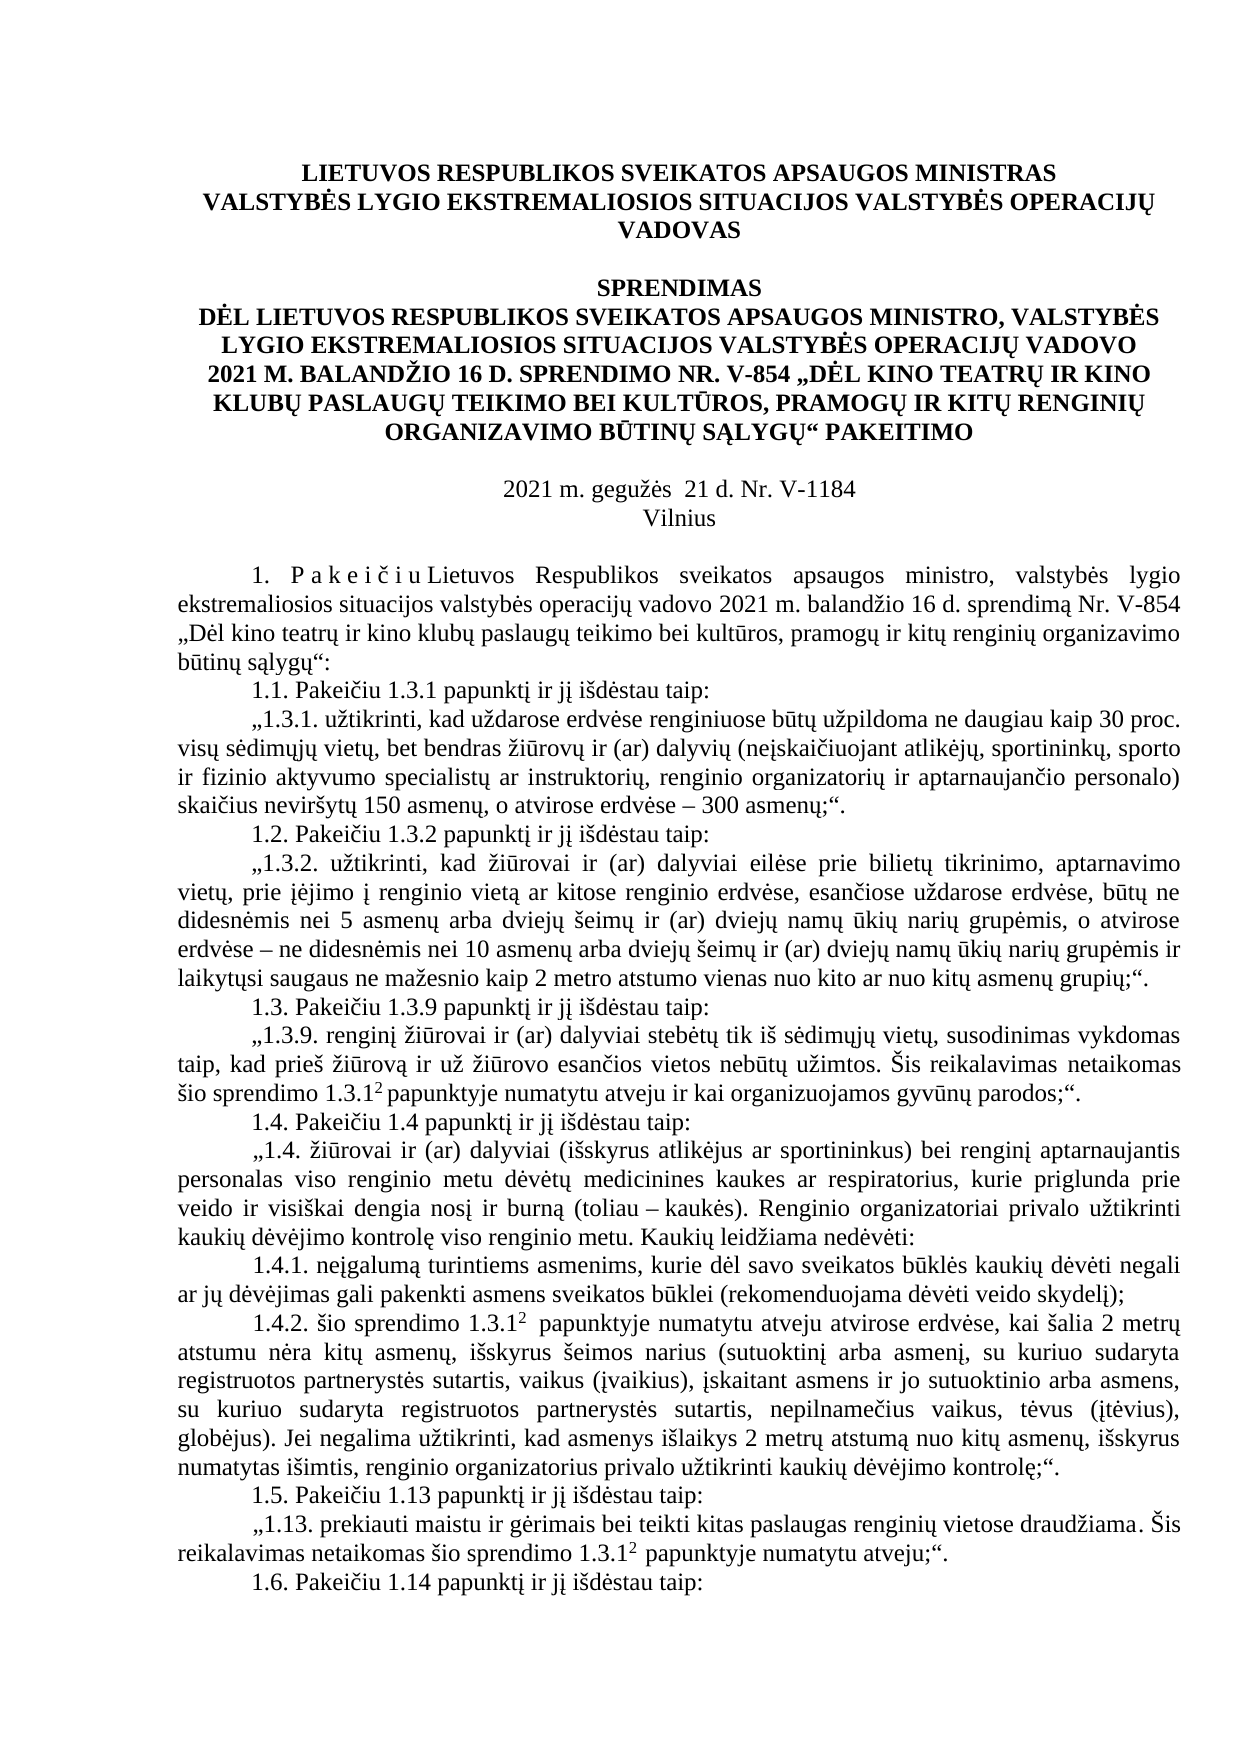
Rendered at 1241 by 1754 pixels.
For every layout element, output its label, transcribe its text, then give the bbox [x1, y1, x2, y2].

text 1.4.1. neįgalumą turintiems asmenims, kurie dėl savo sveikatos būklės kaukių dėvėti negali ar jų dėvėjimas gali pakenkti asmens sveikatos būklei (rekomenduojama dėvėti veido skydelį); [177, 1250, 1181, 1308]
text „1.13. prekiauti maistu ir gėrimais bei teikti kitas paslaugas renginių vietose draudžiama. Šis reikalavimas netaikomas šio sprendimo 1.3.12 papunktyje numatytu atveju;“. [177, 1509, 1181, 1567]
text 1.3. Pakeičiu 1.3.9 papunktį ir jį išdėstau taip: [177, 992, 1181, 1020]
text 1.5. Pakeičiu 1.13 papunktį ir jį išdėstau taip: [177, 1480, 1181, 1509]
text „1.3.2. užtikrinti, kad žiūrovai ir (ar) dalyviai eilėse prie bilietų tikrinimo, aptarnavimo vietų, prie įėjimo į renginio vietą ar kitose renginio erdvėse, esančiose uždarose erdvėse, būtų ne didesnėmis nei 5 asmenų arba dviejų šeimų ir (ar) dviejų namų ūkių narių grupėmis, o atvirose erdvėse – ne didesnėmis nei 10 asmenų arba dviejų šeimų ir (ar) dviejų namų ūkių narių grupėmis ir laikytųsi saugaus ne mažesnio kaip 2 metro atstumo vienas nuo kito ar nuo kitų asmenų grupių;“. [177, 848, 1181, 992]
text 1.4. Pakeičiu 1.4 papunktį ir jį išdėstau taip: [177, 1107, 1181, 1135]
text Vilnius [177, 503, 1181, 532]
text 1.4.2. šio sprendimo 1.3.12 papunktyje numatytu atveju atvirose erdvėse, kai šalia 2 metrų atstumu nėra kitų asmenų, išskyrus šeimos narius (sutuoktinį arba asmenį, su kuriuo sudaryta registruotos partnerystės sutartis, vaikus (įvaikius), įskaitant asmens ir jo sutuoktinio arba asmens, su kuriuo sudaryta registruotos partnerystės sutartis, nepilnamečius vaikus, tėvus (įtėvius), globėjus). Jei negalima užtikrinti, kad asmenys išlaikys 2 metrų atstumą nuo kitų asmenų, išskyrus numatytas išimtis, renginio organizatorius privalo užtikrinti kaukių dėvėjimo kontrolę;“. [177, 1308, 1181, 1480]
text LIETUVOS RESPUBLIKOS SVEIKATOS APSAUGOS MINISTRAS [177, 158, 1181, 187]
text SPRENDIMAS [177, 273, 1181, 302]
text „1.3.9. renginį žiūrovai ir (ar) dalyviai stebėtų tik iš sėdimųjų vietų, susodinimas vykdomas taip, kad prieš žiūrovą ir už žiūrovo esančios vietos nebūtų užimtos. Šis reikalavimas netaikomas šio sprendimo 1.3.12 papunktyje numatytu atveju ir kai organizuojamos gyvūnų parodos;“. [177, 1020, 1181, 1107]
text 1.6. Pakeičiu 1.14 papunktį ir jį išdėstau taip: [177, 1567, 1181, 1595]
text DĖL LIETUVOS RESPUBLIKOS SVEIKATOS APSAUGOS MINISTRO, VALSTYBĖS LYGIO EKSTREMALIOSIOS SITUACIJOS VALSTYBĖS OPERACIJŲ VADOVO 2021 M. BALANDŽIO 16 D. SPRENDIMO NR. V-854 „DĖL KINO TEATRŲ IR KINO KLUBŲ PASLAUGŲ TEIKIMO BEI KULTŪROS, PRAMOGŲ IR KITŲ RENGINIŲ ORGANIZAVIMO BŪTINŲ SĄLYGŲ“ PAKEITIMO [177, 302, 1181, 445]
text „1.4. žiūrovai ir (ar) dalyviai (išskyrus atlikėjus ar sportininkus) bei renginį aptarnaujantis personalas viso renginio metu dėvėtų medicinines kaukes ar respiratorius, kurie priglunda prie veido ir visiškai dengia nosį ir burną (toliau – kaukės). Renginio organizatoriai privalo užtikrinti kaukių dėvėjimo kontrolę viso renginio metu. Kaukių leidžiama nedėvėti: [177, 1135, 1181, 1250]
text 1.1. Pakeičiu 1.3.1 papunktį ir jį išdėstau taip: [177, 675, 1181, 704]
text VALSTYBĖS LYGIO EKSTREMALIOSIOS SITUACIJOS VALSTYBĖS OPERACIJŲ VADOVAS [177, 187, 1181, 244]
text 1.2. Pakeičiu 1.3.2 papunktį ir jį išdėstau taip: [177, 819, 1181, 848]
text 1. P a k e i č i u Lietuvos Respublikos sveikatos apsaugos ministro, valstybės lygio ekstremaliosios situacijos valstybės operacijų vadovo 2021 m. balandžio 16 d. sprendimą Nr. V-854 „Dėl kino teatrų ir kino klubų paslaugų teikimo bei kultūros, pramogų ir kitų renginių organizavimo būtinų sąlygų“: [177, 560, 1181, 675]
text „1.3.1. užtikrinti, kad uždarose erdvėse renginiuose būtų užpildoma ne daugiau kaip 30 proc. visų sėdimųjų vietų, bet bendras žiūrovų ir (ar) dalyvių (neįskaičiuojant atlikėjų, sportininkų, sporto ir fizinio aktyvumo specialistų ar instruktorių, renginio organizatorių ir aptarnaujančio personalo) skaičius neviršytų 150 asmenų, o atvirose erdvėse – 300 asmenų;“. [177, 704, 1181, 819]
text 2021 m. gegužės 21 d. Nr. V-1184 [177, 474, 1181, 503]
